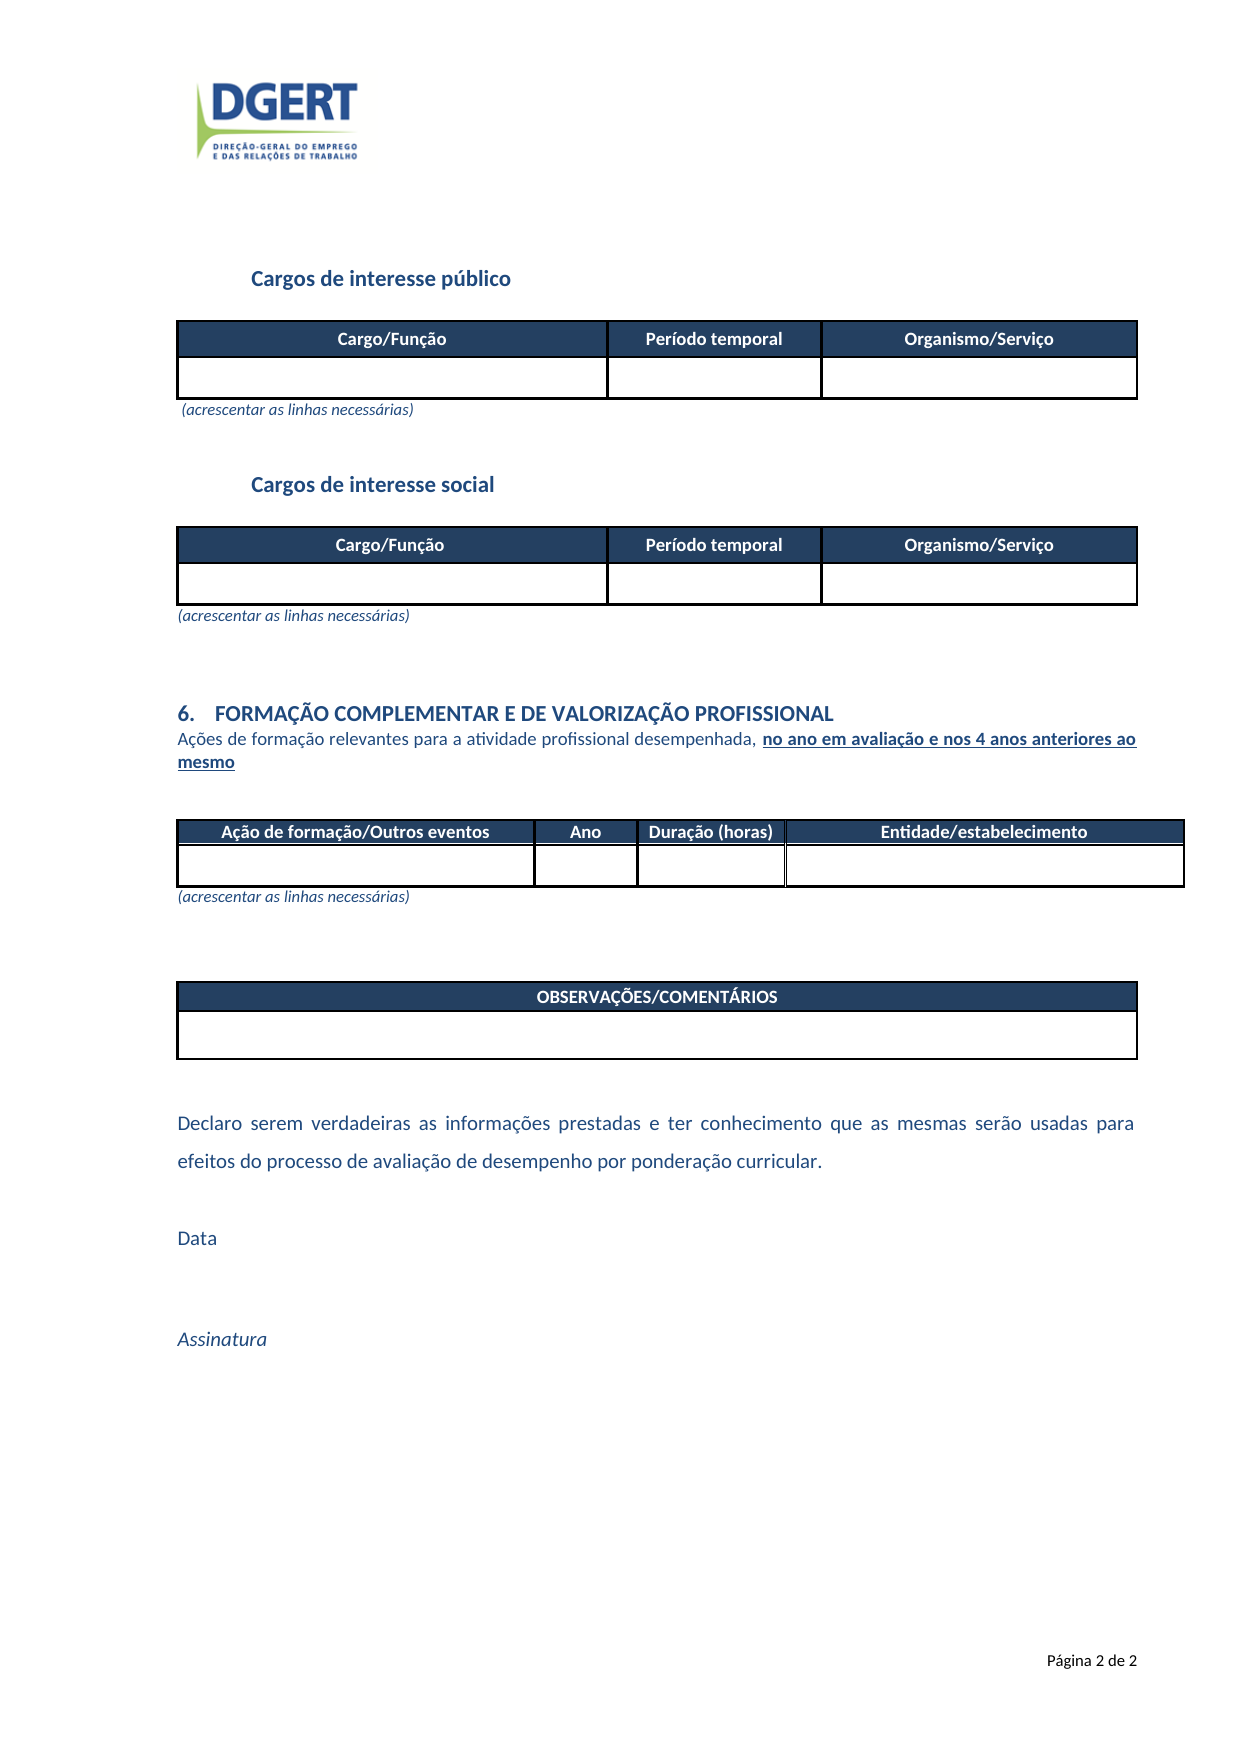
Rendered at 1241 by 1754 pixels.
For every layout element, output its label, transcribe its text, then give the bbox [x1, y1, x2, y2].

table_cell [179, 564, 606, 603]
table_cell [609, 564, 820, 603]
table_header Ano [536, 821, 636, 843]
text Ações de formação relevantes para a atividade profissional desempenhada, no ano em avaliação e nos 4 anos anteriores ao mesmo [177, 727, 1137, 773]
table_header Ação de formação/Outros eventos [179, 821, 533, 843]
table_cell [536, 846, 636, 885]
text Cargos de interesse público [177, 264, 1137, 292]
table_cell [609, 358, 820, 397]
table_header OBSERVAÇÕES/COMENTÁRIOS [179, 983, 1136, 1010]
table_header Entidade/estabelecimento [787, 821, 1183, 843]
text Cargos de interesse social [177, 470, 1137, 498]
text Data [177, 1225, 1137, 1250]
table_cell [179, 846, 533, 885]
table_cell [179, 1012, 1136, 1058]
text Assinatura [177, 1326, 1137, 1352]
table_header Cargo/Função [179, 528, 606, 562]
list FORMAÇÃO COMPLEMENTAR E DE VALORIZAÇÃO PROFISSIONAL [177, 699, 1137, 727]
table_header Organismo/Serviço [823, 322, 1136, 356]
text (acrescentar as linhas necessárias) [177, 888, 1137, 907]
table_cell [823, 564, 1136, 603]
table_cell [179, 358, 606, 397]
text (acrescentar as linhas necessárias) [177, 400, 1137, 419]
text Declaro serem verdadeiras as informações prestadas e ter conhecimento que as mesmas serão usadas para efeitos do processo de avaliação de desempenho por ponderação curricular. [177, 1110, 1137, 1174]
table_header Período temporal [609, 322, 820, 356]
table_header Período temporal [609, 528, 820, 562]
table_header Duração (horas) [639, 821, 784, 843]
table_cell [823, 358, 1136, 397]
table_cell [787, 846, 1183, 885]
text (acrescentar as linhas necessárias) [177, 606, 1137, 625]
table_header Organismo/Serviço [823, 528, 1136, 562]
table_header Cargo/Função [179, 322, 606, 356]
table_cell [639, 846, 784, 885]
